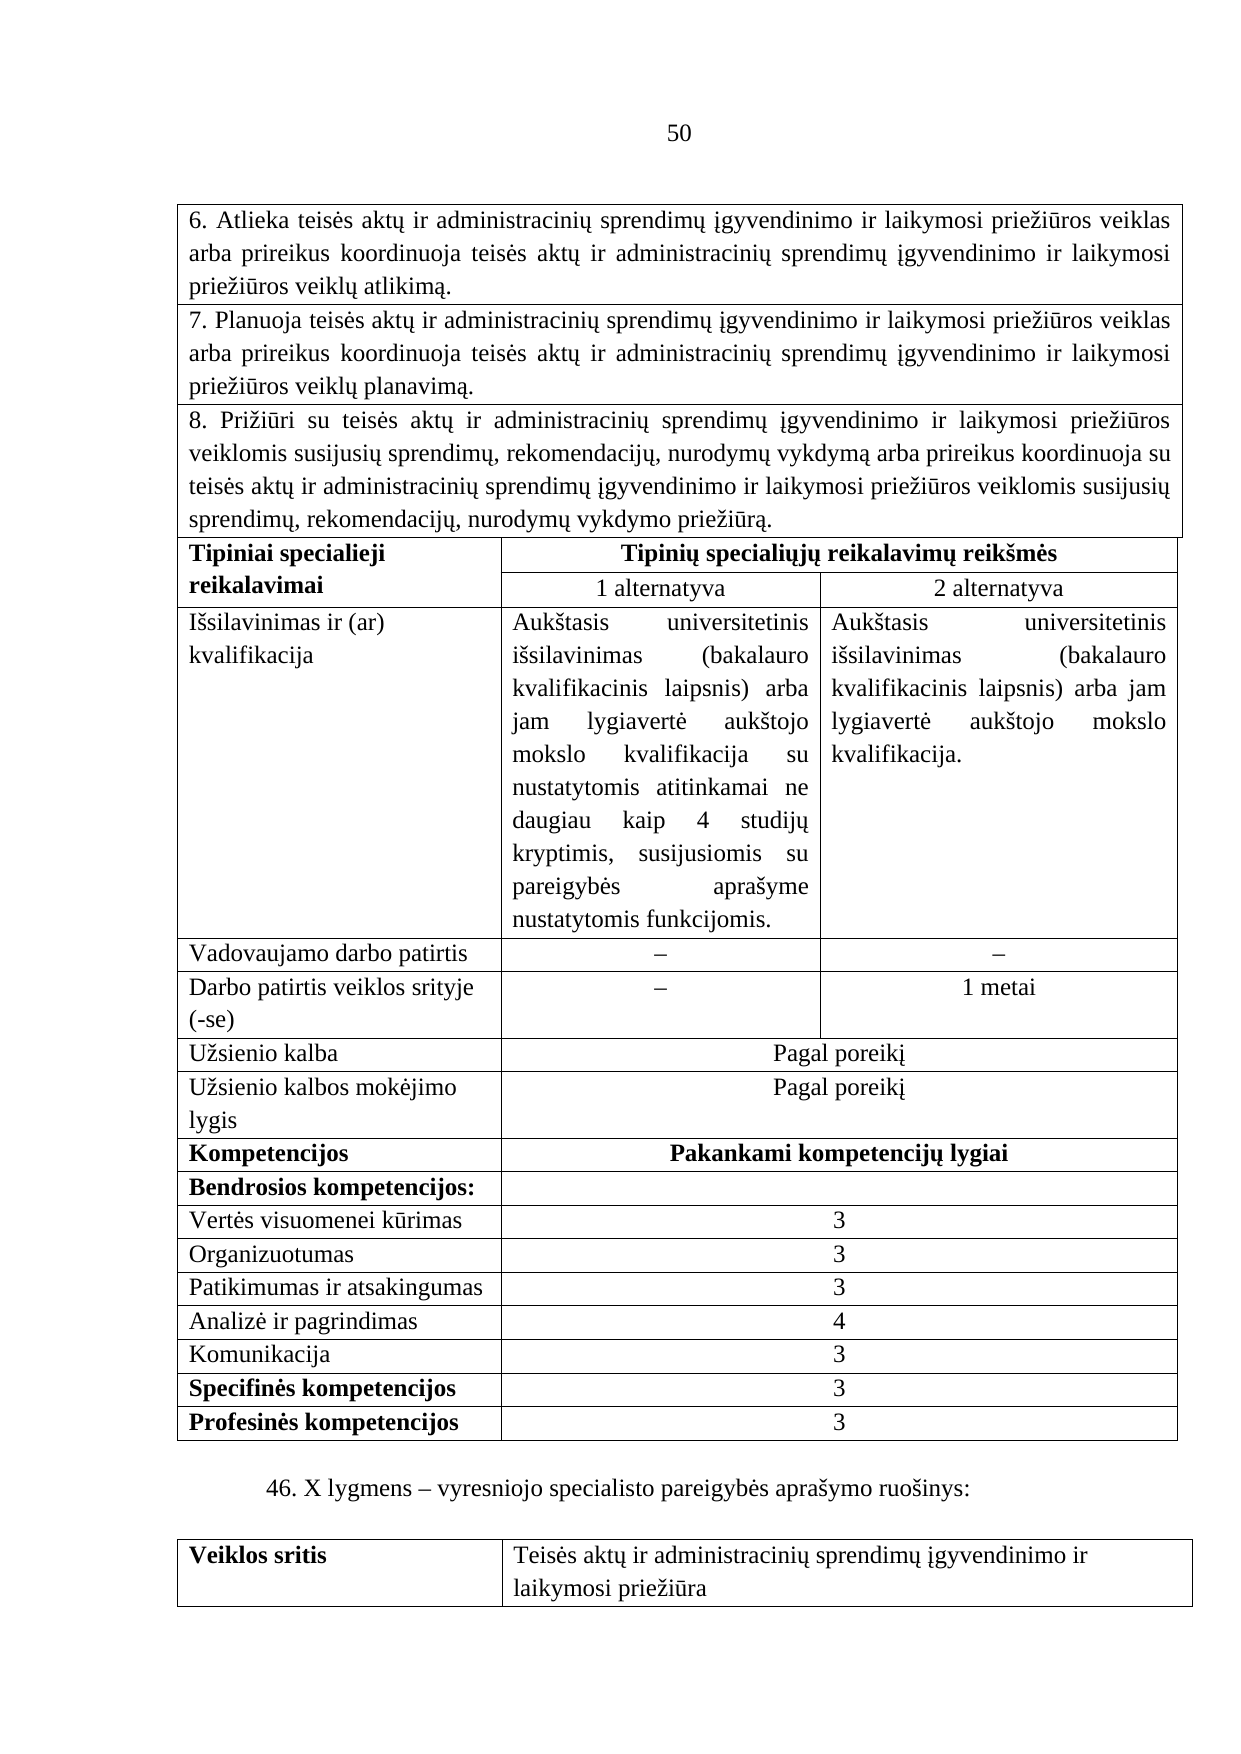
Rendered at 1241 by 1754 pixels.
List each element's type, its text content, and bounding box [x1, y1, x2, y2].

table_cell – [821, 939, 1177, 971]
table_cell 4 [502, 1306, 1177, 1339]
table_cell 3 [502, 1407, 1177, 1439]
table_cell [1178, 971, 1182, 1038]
table_cell Užsienio kalbos mokėjimo lygis [178, 1072, 501, 1138]
table_cell [1178, 538, 1182, 572]
text 46. X lygmens – vyresniojo specialisto pareigybės aprašymo ruošinys: [177, 1473, 1181, 1502]
table_cell 3 [502, 1374, 1177, 1406]
table_cell [1178, 1171, 1182, 1205]
table_cell 2 alternatyva [821, 573, 1177, 607]
table_cell [1178, 1373, 1182, 1406]
table_cell Specifinės kompetencijos [178, 1374, 501, 1406]
table_cell Pagal poreikį [502, 1039, 1177, 1071]
table_cell Pagal poreikį [502, 1072, 1177, 1138]
table_cell 7. Planuoja teisės aktų ir administracinių sprendimų įgyvendinimo ir laikymosi priežiūros veiklas arba prireikus koordinuoja teisės aktų ir administracinių sprendimų įgyvendinimo ir laikymosi priežiūros veiklų planavimą. [178, 305, 1182, 404]
table_cell Profesinės kompetencijos [178, 1407, 501, 1439]
table_cell 3 [502, 1273, 1177, 1305]
table_cell Išsilavinimas ir (ar) kvalifikacija [178, 608, 501, 937]
table_cell [1178, 1238, 1182, 1272]
table_cell [1178, 572, 1182, 607]
table_cell Pakankami kompetencijų lygiai [502, 1139, 1177, 1171]
table_cell Kompetencijos [178, 1139, 501, 1171]
table_cell [1178, 1305, 1182, 1339]
table_cell Komunikacija [178, 1340, 501, 1372]
table_cell Aukštasis universitetinis išsilavinimas (bakalauro kvalifikacinis laipsnis) arba jam lygiavertė aukštojo mokslo kvalifikacija. [821, 608, 1177, 937]
table_cell Vadovaujamo darbo patirtis [178, 939, 501, 971]
table_cell [1178, 1339, 1182, 1372]
table_cell 3 [502, 1239, 1177, 1272]
table_cell [1178, 938, 1182, 971]
table_cell Bendrosios kompetencijos: [178, 1172, 501, 1205]
table_cell 1 alternatyva [502, 573, 820, 607]
table_cell Užsienio kalba [178, 1039, 501, 1071]
table_cell Tipiniai specialieji reikalavimai [178, 538, 501, 607]
table_cell [1178, 1138, 1182, 1171]
table_cell 6. Atlieka teisės aktų ir administracinių sprendimų įgyvendinimo ir laikymosi priežiūros veiklas arba prireikus koordinuoja teisės aktų ir administracinių sprendimų įgyvendinimo ir laikymosi priežiūros veiklų atlikimą. [178, 205, 1182, 304]
table_cell Vertės visuomenei kūrimas [178, 1206, 501, 1238]
table_cell [1178, 1205, 1182, 1238]
table_cell Analizė ir pagrindimas [178, 1306, 501, 1339]
table_cell [1178, 1071, 1182, 1138]
table_cell Organizuotumas [178, 1239, 501, 1272]
table_cell [1178, 1272, 1182, 1305]
table_cell Patikimumas ir atsakingumas [178, 1273, 501, 1305]
table_cell Aukštasis universitetinis išsilavinimas (bakalauro kvalifikacinis laipsnis) arba jam lygiavertė aukštojo mokslo kvalifikacija su nustatytomis atitinkamai ne daugiau kaip 4 studijų kryptimis, susijusiomis su pareigybės aprašyme nustatytomis funkcijomis. [502, 608, 820, 937]
table_cell [1178, 1038, 1182, 1071]
table_cell [502, 1172, 1177, 1205]
table_cell Darbo patirtis veiklos srityje (-se) [178, 972, 501, 1038]
table_cell [1178, 607, 1182, 937]
table_header Veiklos sritis [178, 1540, 502, 1606]
table_cell 3 [502, 1340, 1177, 1372]
table_header Teisės aktų ir administracinių sprendimų įgyvendinimo ir laikymosi priežiūra [503, 1540, 1192, 1606]
table_cell 3 [502, 1206, 1177, 1238]
table_cell – [502, 972, 820, 1038]
table_cell 1 metai [821, 972, 1177, 1038]
table_cell – [502, 939, 820, 971]
table_cell 8. Prižiūri su teisės aktų ir administracinių sprendimų įgyvendinimo ir laikymosi priežiūros veiklomis susijusių sprendimų, rekomendacijų, nurodymų vykdymą arba prireikus koordinuoja su teisės aktų ir administracinių sprendimų įgyvendinimo ir laikymosi priežiūros veiklomis susijusių sprendimų, rekomendacijų, nurodymų vykdymo priežiūrą. [178, 405, 1182, 537]
table_cell [1178, 1406, 1182, 1439]
table_cell Tipinių specialiųjų reikalavimų reikšmės [502, 538, 1177, 572]
